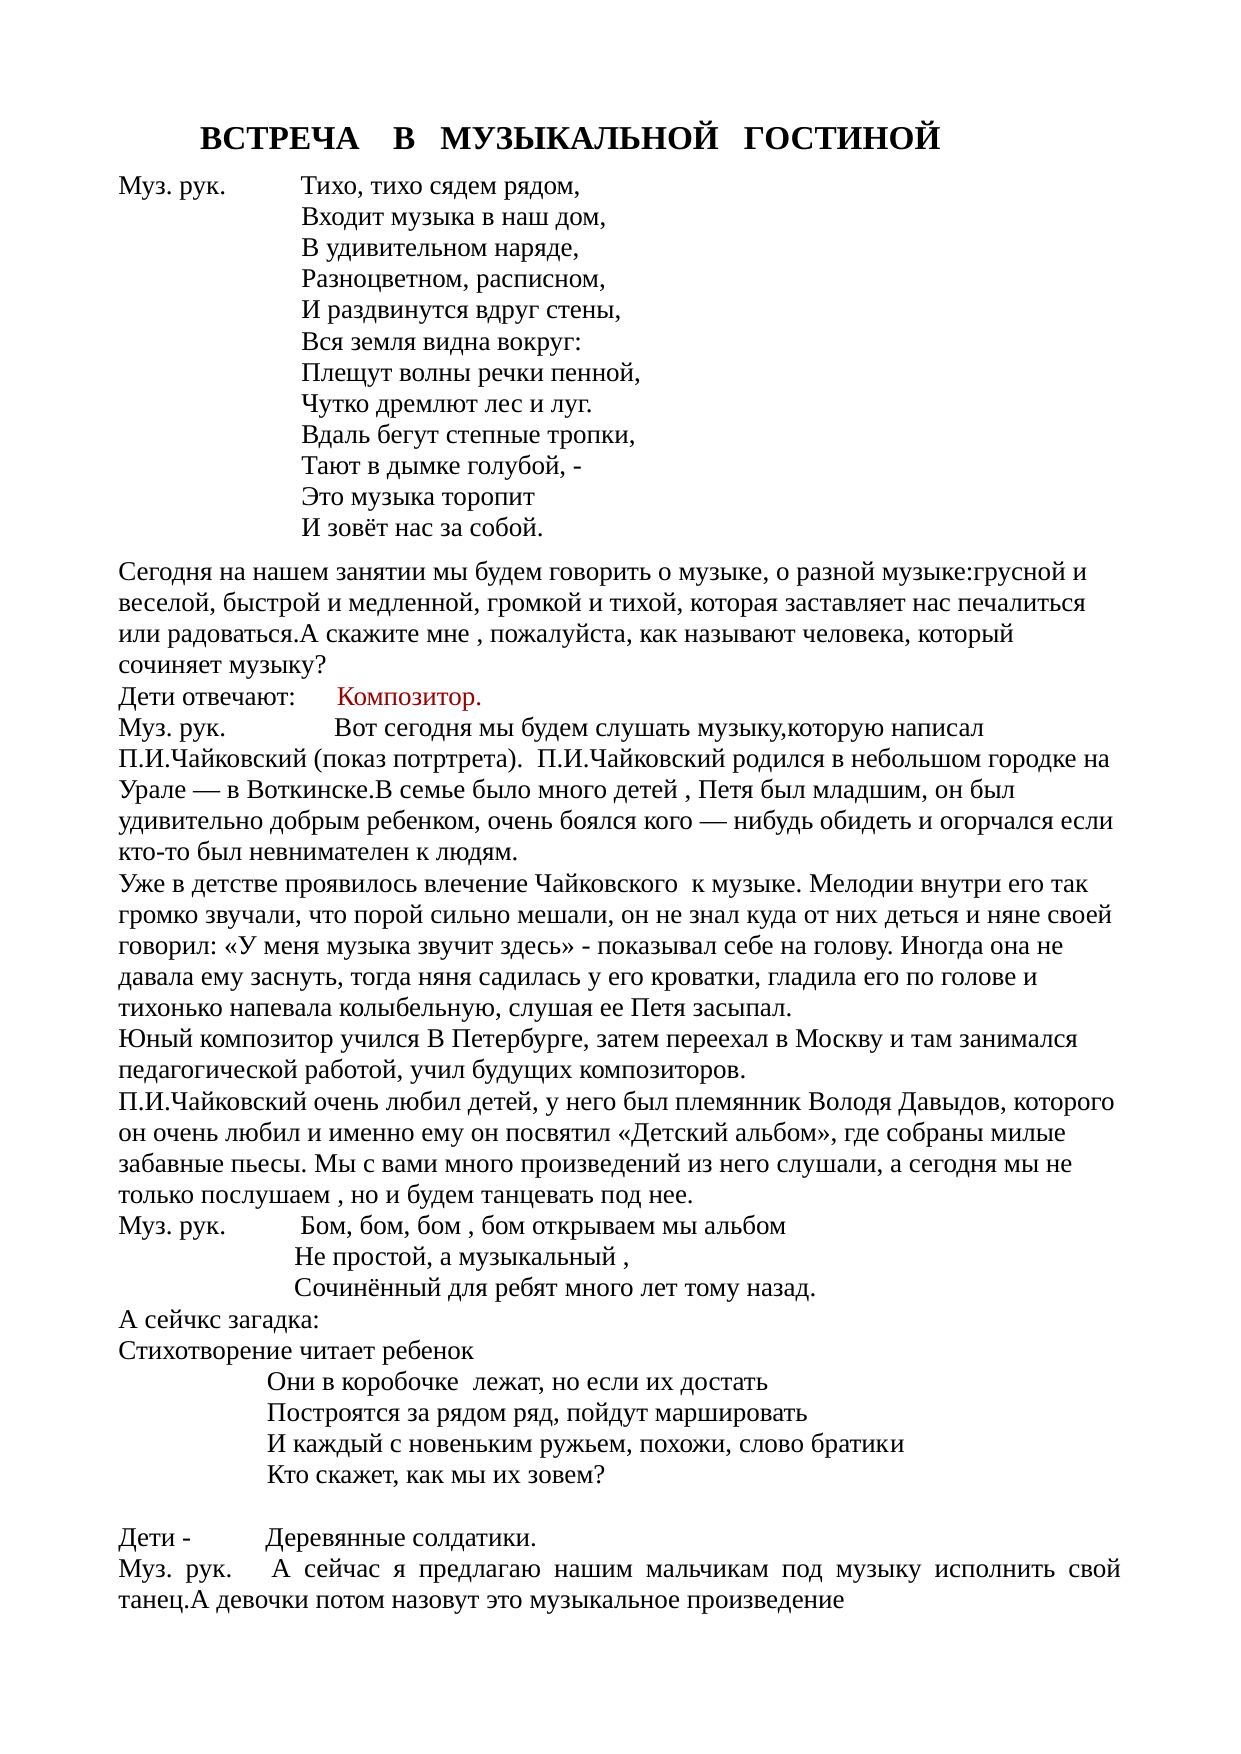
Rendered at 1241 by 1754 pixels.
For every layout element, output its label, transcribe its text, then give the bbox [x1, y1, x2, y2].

text Дети - Деревянные солдатики. [118, 1521, 1122, 1552]
text Муз. рук. Бом, бом, бом , бом открываем мы альбом [118, 1209, 1122, 1240]
text Муз. рук. А сейчас я предлагаю нашим мальчикам под музыку исполнить свой танец.А девочки потом назовут это музыкальное произведение [118, 1552, 1122, 1614]
text П.И.Чайковский очень любил детей, у него был племянник Володя Давыдов, которого он очень любил и именно ему он посвятил «Детский альбом», где собраны милые забавные пьесы. Мы с вами много произведений из него слушали, а сегодня мы не только послушаем , но и будем танцевать под нее. [118, 1085, 1122, 1209]
text Сочинённый для ребят много лет тому назад. [118, 1272, 1122, 1303]
text Стихотворение читает ребенок [118, 1334, 1122, 1365]
text Уже в детстве проявилось влечение Чайковского к музыке. Мелодии внутри его так громко звучали, что порой сильно мешали, он не знал куда от них деться и няне своей говорил: «У меня музыка звучит здесь» - показывал себе на голову. Иногда она не давала ему заснуть, тогда няня садилась у его кроватки, гладила его по голове и тихонько напевала колыбельную, слушая ее Петя засыпал. [118, 867, 1122, 1022]
text Построятся за рядом ряд, пойдут маршировать [118, 1396, 1122, 1427]
text Сегодня на нашем занятии мы будем говорить о музыке, о разной музыке:грусной и веселой, быстрой и медленной, громкой и тихой, которая заставляет нас печалиться или радоваться.А скажите мне , пожалуйста, как называют человека, который сочиняет музыку? [118, 555, 1122, 680]
text Муз. рук. Тихо, тихо сядем рядом, Входит музыка в наш дом, В удивительном наряде, Разноцветном, расписном, И раздвинутся вдруг стены, Вся земля видна вокруг: Плещут волны речки пенной, Чутко дремлют лес и луг. Вдаль бегут степные тропки, Тают в дымке голубой, - Это музыка торопит И зовёт нас за собой. [118, 169, 1122, 543]
text Юный композитор учился В Петербурге, затем переехал в Москву и там занимался педагогической работой, учил будущих композиторов. [118, 1022, 1122, 1085]
text А сейчкс загадка: [118, 1303, 1122, 1334]
text ВСТРЕЧА В МУЗЫКАЛЬНОЙ ГОСТИНОЙ [168, 118, 1100, 156]
text Дети отвечают: Композитор. [118, 680, 1122, 711]
text Кто скажет, как мы их зовем? [118, 1458, 1122, 1489]
text Муз. рук. Вот сегодня мы будем слушать музыку,которую написал П.И.Чайковский (показ потртрета). П.И.Чайковский родился в небольшом городке на Урале — в Воткинске.В семье было много детей , Петя был младшим, он был удивительно добрым ребенком, очень боялся кого — нибудь обидеть и огорчался если кто-то был невнимателен к людям. [118, 711, 1122, 867]
text Они в коробочке лежат, но если их достать [118, 1365, 1122, 1396]
text И каждый с новеньким ружьем, похожи, слово братики [118, 1427, 1122, 1458]
text Не простой, а музыкальный , [118, 1240, 1122, 1272]
